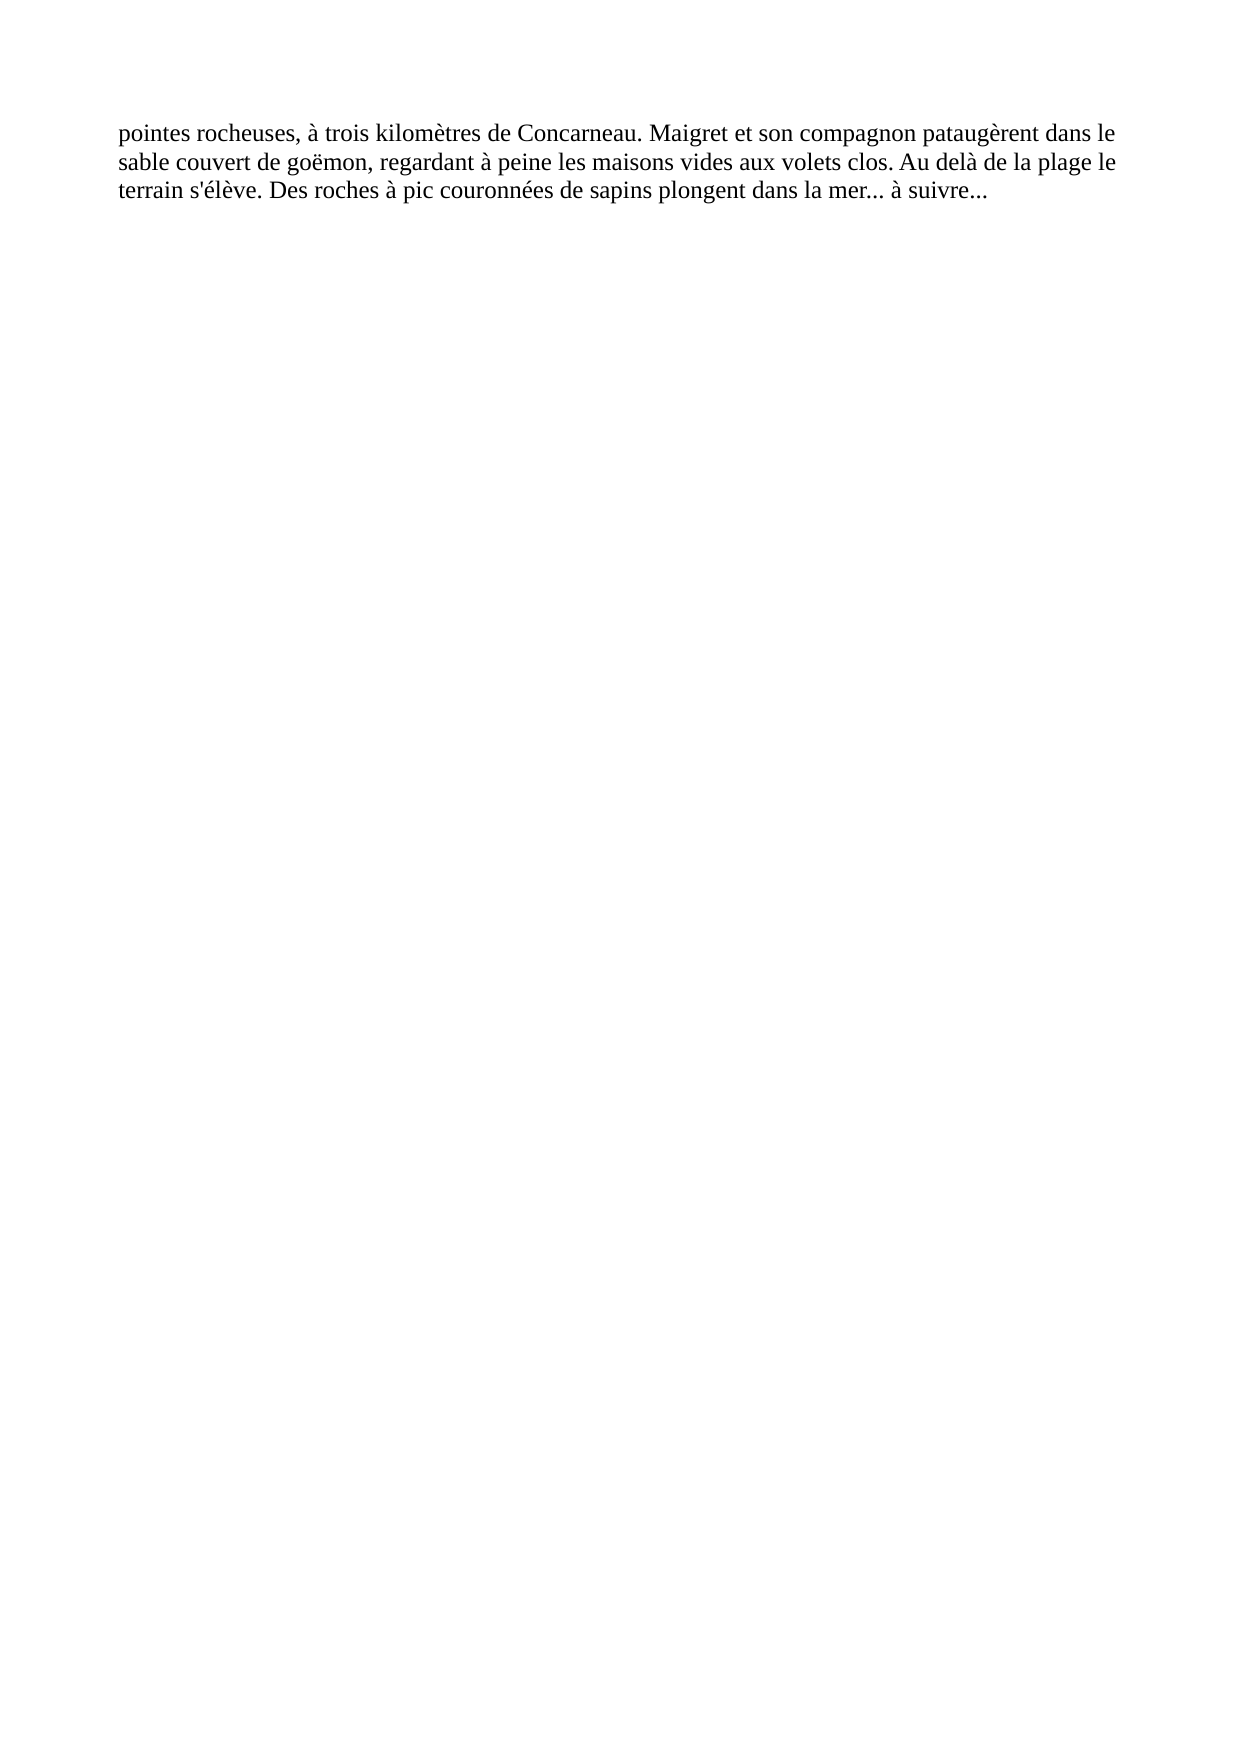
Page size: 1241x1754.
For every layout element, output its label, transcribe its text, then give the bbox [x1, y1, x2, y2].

text pointes rocheuses, à trois kilomètres de Concarneau. Maigret et son compagnon pataugèrent dans le sable couvert de goëmon, regardant à peine les maisons vides aux volets clos. Au delà de la plage le terrain s'élève. Des roches à pic couronnées de sapins plongent dans la mer... à suivre... [118, 118, 1122, 204]
